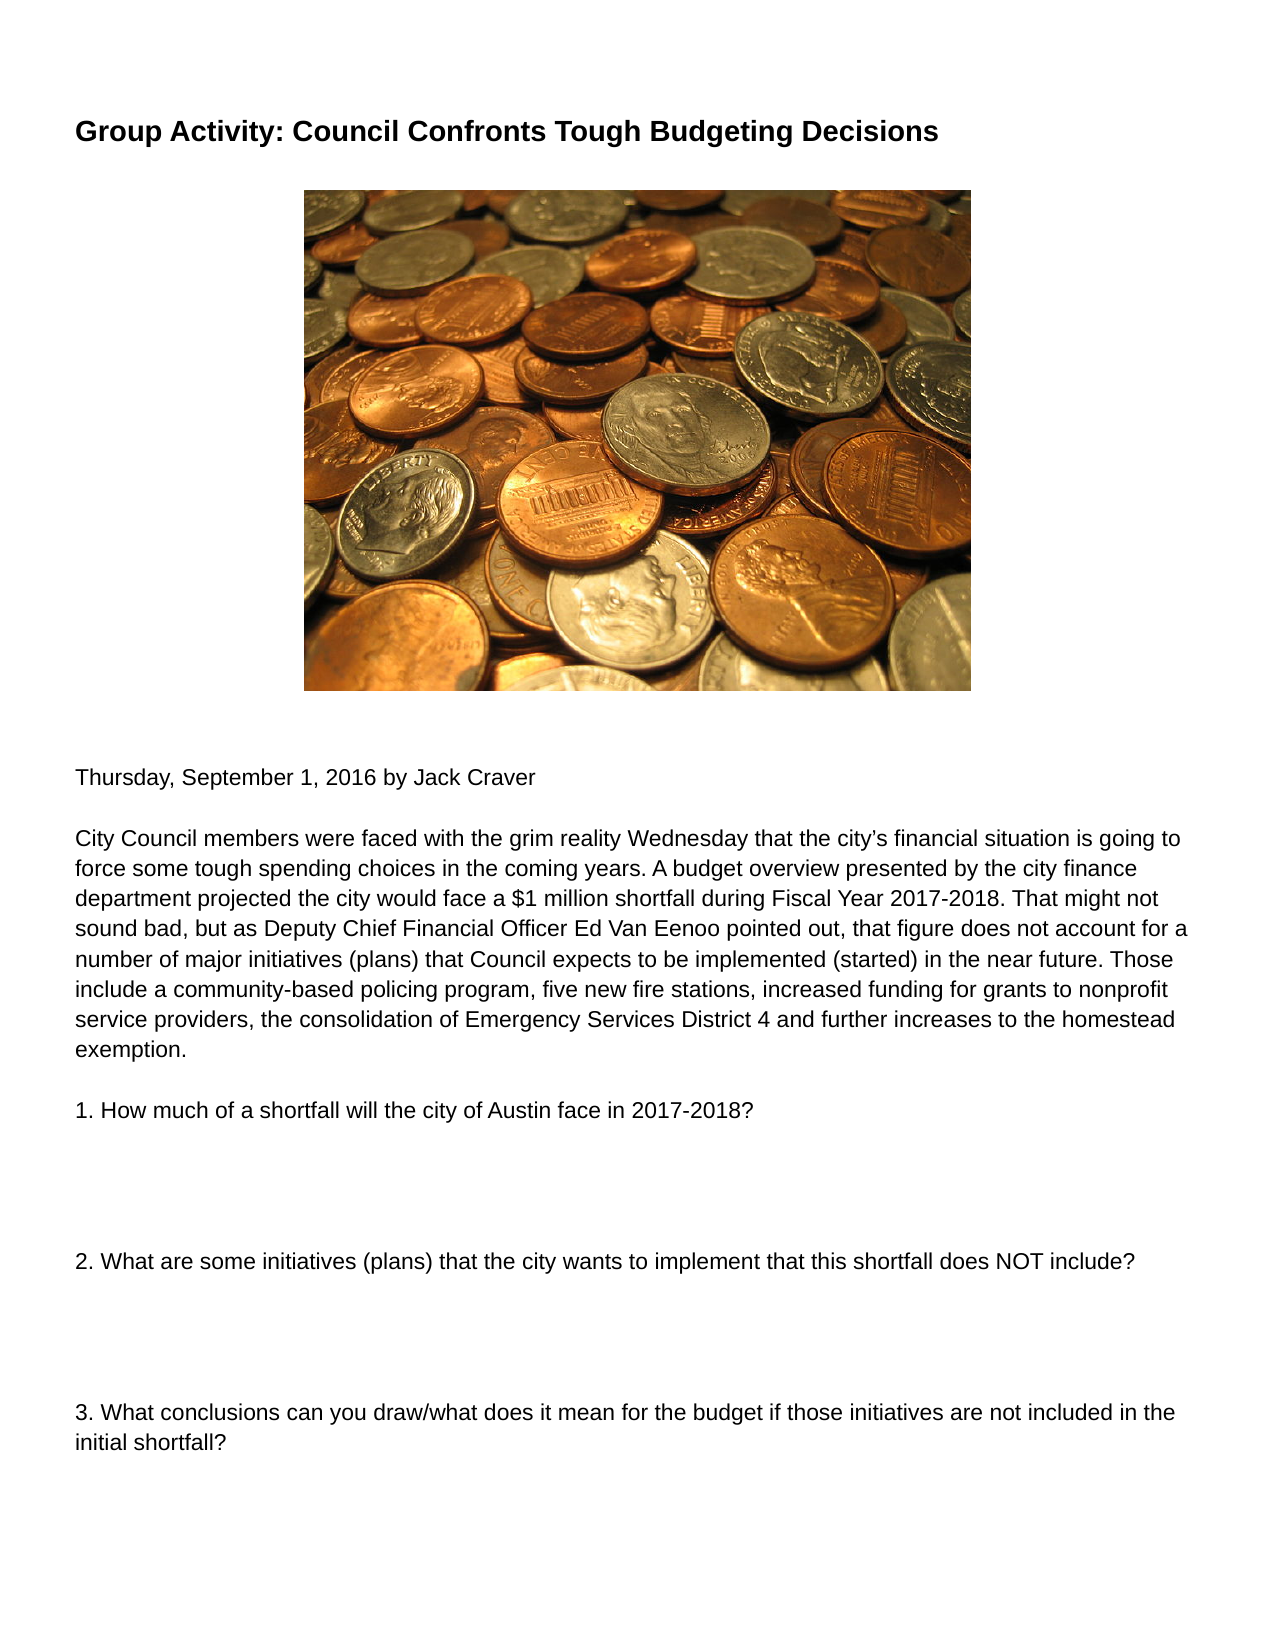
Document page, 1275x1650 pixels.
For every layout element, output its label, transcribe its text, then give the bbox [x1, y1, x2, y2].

text Thursday, September 1, 2016 by Jack Craver [75, 764, 1200, 791]
text Group Activity: Council Confronts Tough Budgeting Decisions [75, 113, 1200, 147]
text 3. What conclusions can you draw/what does it mean for the budget if those initiatives are not included in the initial shortfall? [75, 1399, 1200, 1455]
text City Council members were faced with the grim reality Wednesday that the city’s financial situation is going to force some tough spending choices in the coming years. A budget overview presented by the city finance department projected the city would face a $1 million shortfall during Fiscal Year 2017-2018. That might not sound bad, but as Deputy Chief Financial Officer Ed Van Eenoo pointed out, that figure does not account for a number of major initiatives (plans) that Council expects to be implemented (started) in the near future. Those include a community-based policing program, five new fire stations, increased funding for grants to nonprofit service providers, the consolidation of Emergency Services District 4 and further increases to the homestead exemption. [75, 825, 1200, 1063]
picture [304, 190, 971, 691]
text 1. How much of a shortfall will the city of Austin face in 2017-2018? [75, 1097, 1200, 1123]
text 2. What are some initiatives (plans) that the city wants to implement that this shortfall does NOT include? [75, 1248, 1200, 1274]
